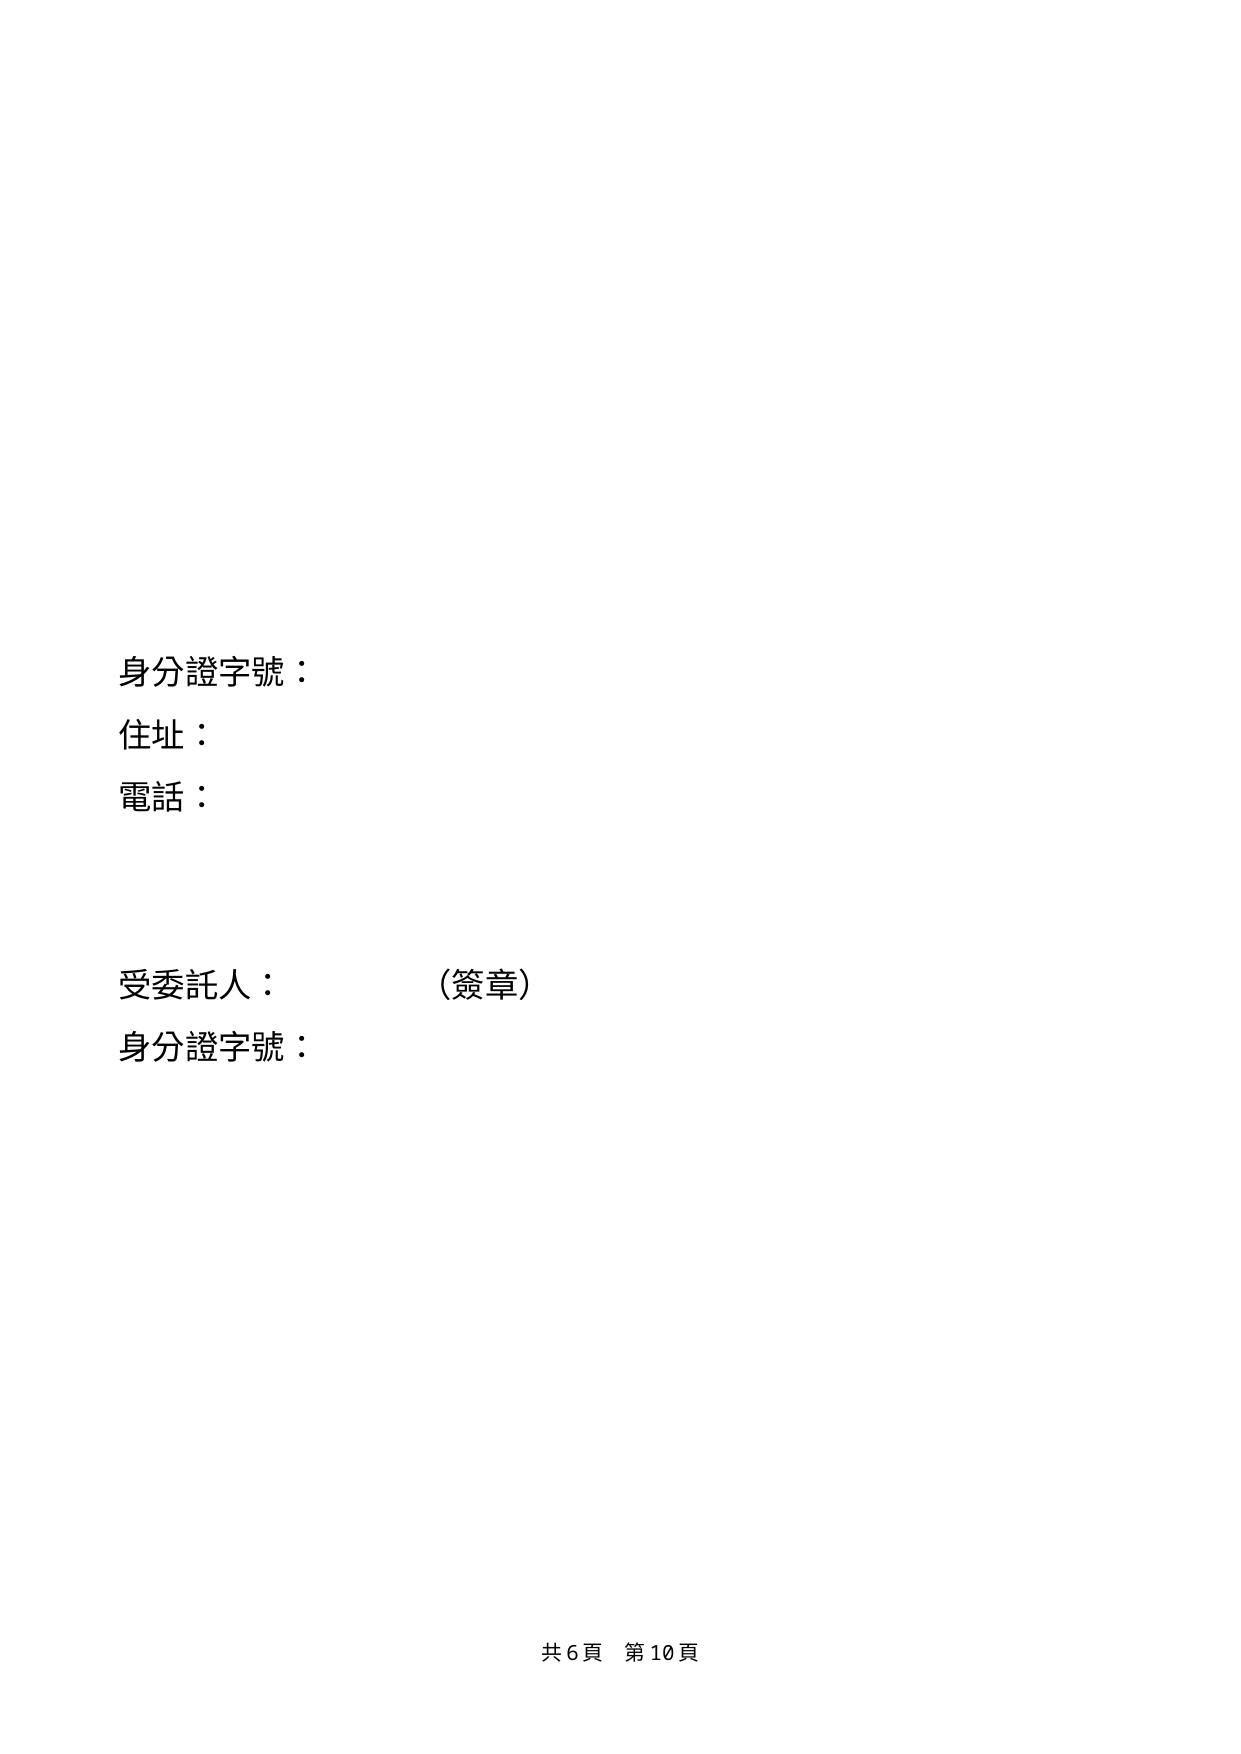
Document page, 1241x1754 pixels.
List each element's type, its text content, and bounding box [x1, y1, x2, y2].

text 受委託人： （簽章） [118, 941, 1122, 1004]
text 住址： [118, 691, 1122, 754]
text 電話： [118, 754, 1122, 816]
text 身分證字號： [118, 1004, 1122, 1066]
text 身分證字號： [118, 629, 1122, 691]
